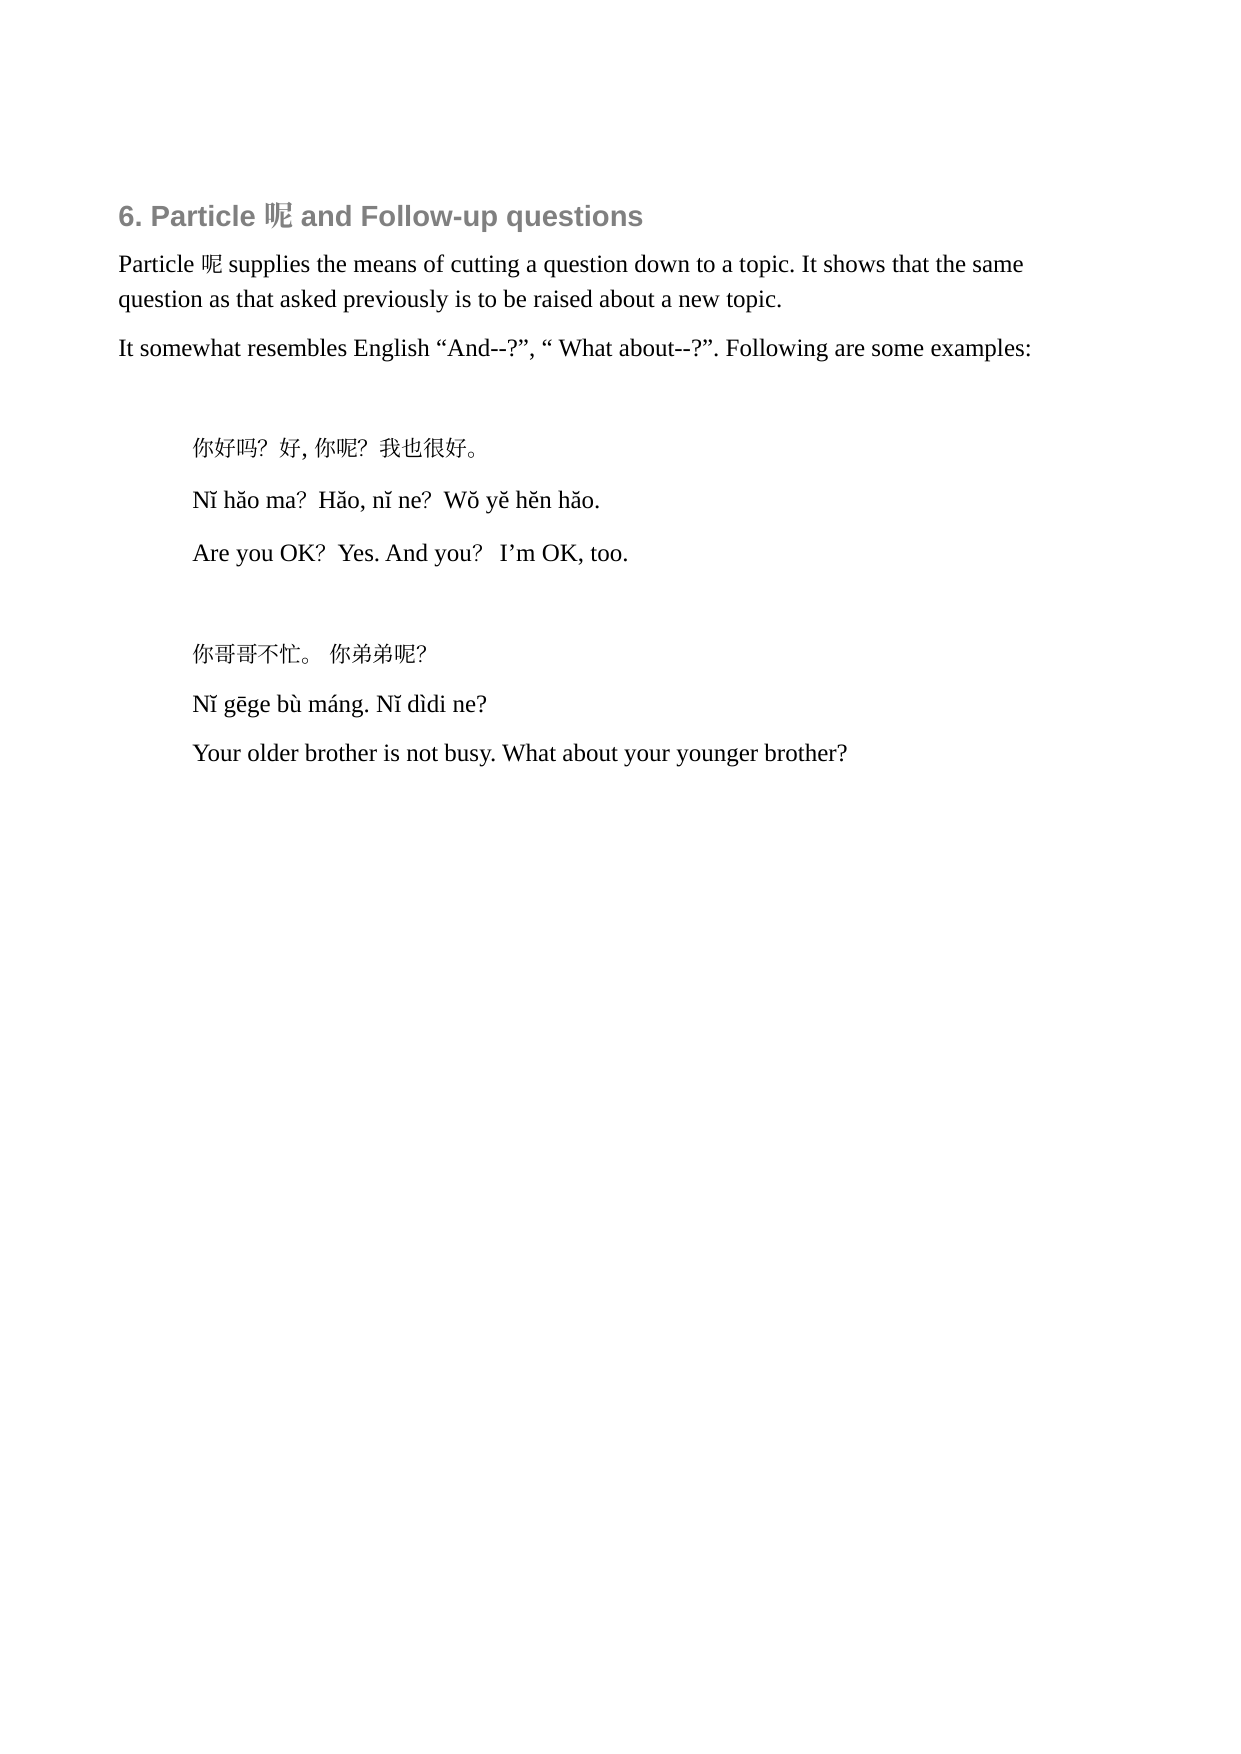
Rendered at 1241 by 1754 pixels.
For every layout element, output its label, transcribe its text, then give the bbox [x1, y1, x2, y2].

text Particle 呢 supplies the means of cutting a question down to a topic. It shows that the same question as that asked previously is to be raised about a new topic. [118, 247, 1111, 313]
text Are you OK？Yes. And you？ I’m OK, too. [118, 536, 1111, 567]
text It somewhat resembles English “And--?”, “ What about--?”. Following are some examples: [118, 333, 1111, 362]
text 你哥哥不忙。 你弟弟呢？ [118, 637, 1111, 668]
text 你好吗？好, 你呢？我也很好。 [118, 431, 1111, 463]
text Nĭ gēge bù máng. Nĭ dìdi ne? [118, 689, 1111, 718]
text Nĭ hăo ma？Hăo, nĭ ne？Wŏ yĕ hĕn hăo. [118, 483, 1111, 515]
text Your older brother is not busy. What about your younger brother? [118, 738, 1111, 767]
subtitle 6. Particle 呢 and Follow-up questions [118, 192, 1122, 234]
